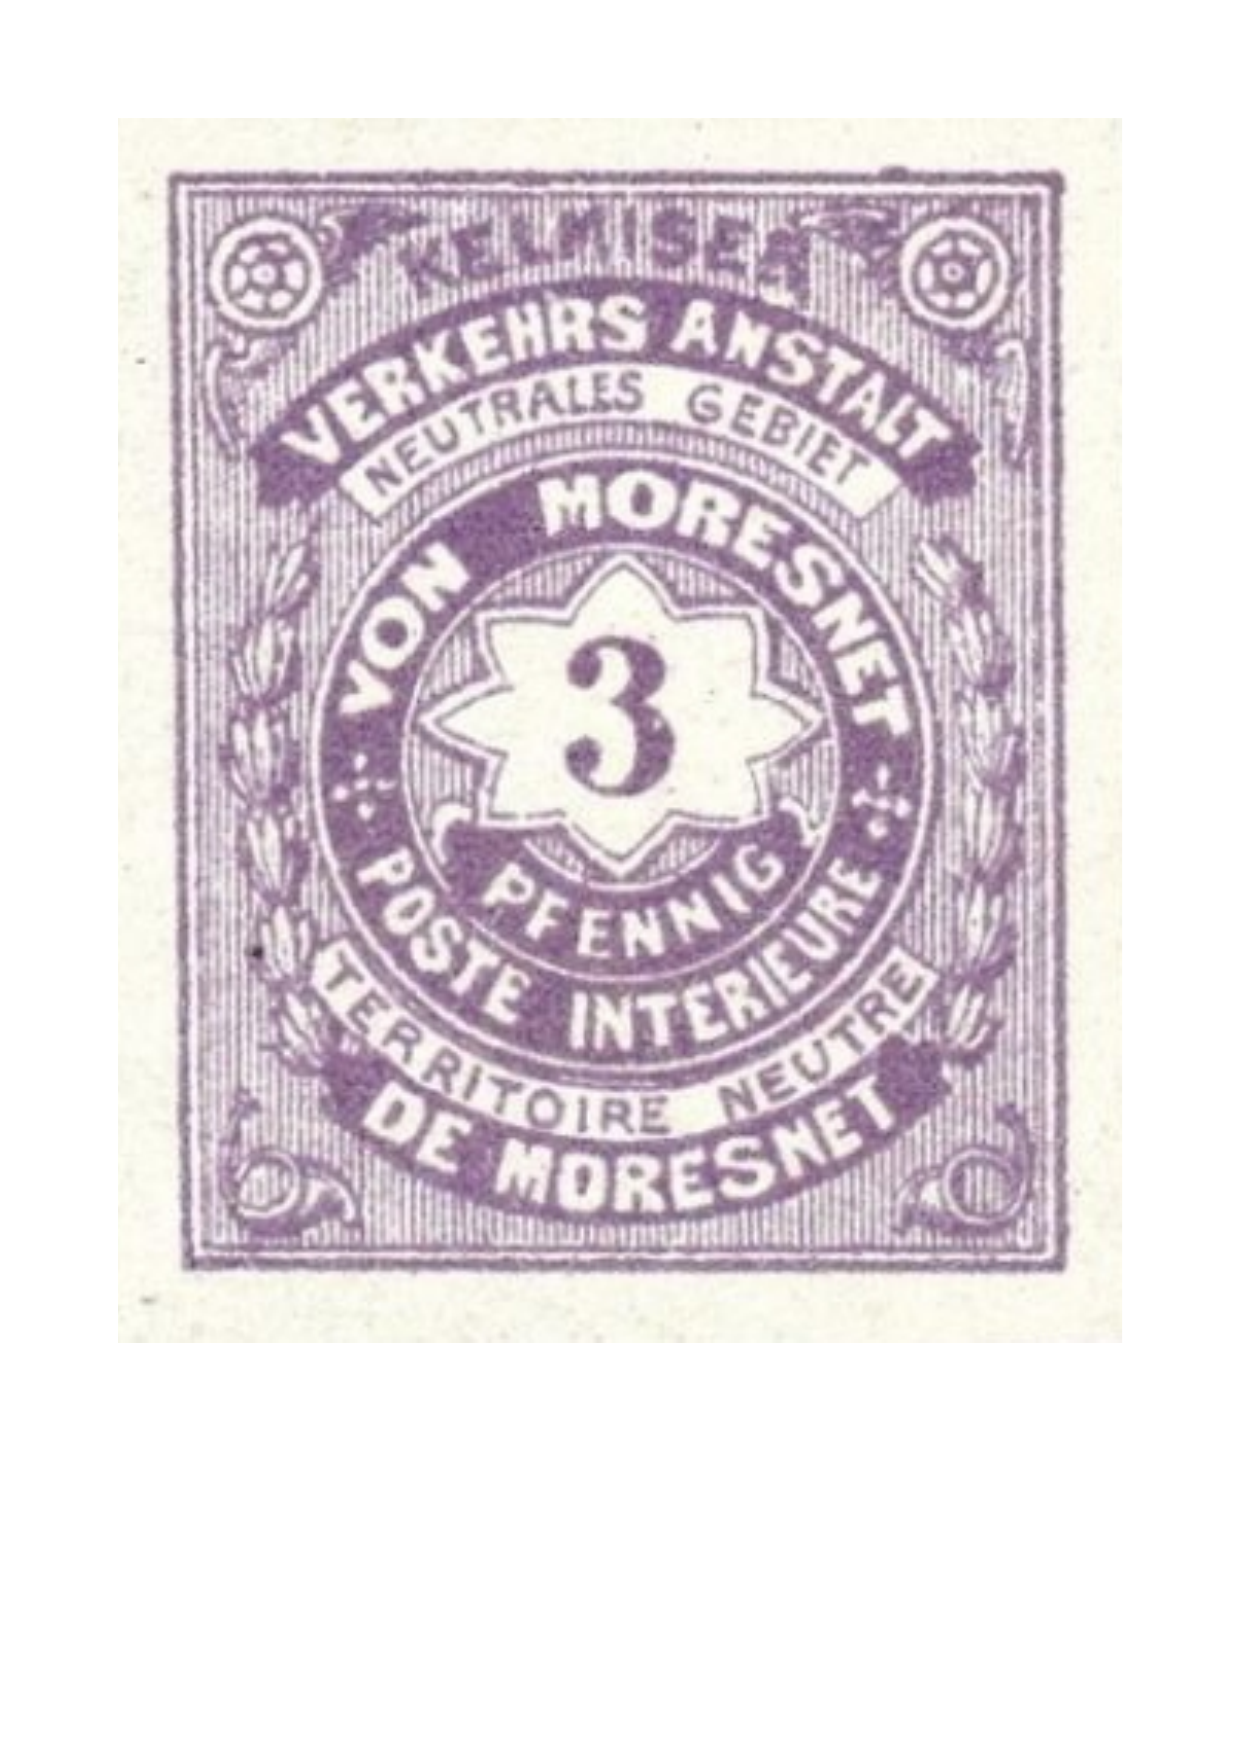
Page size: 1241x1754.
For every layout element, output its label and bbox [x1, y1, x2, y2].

picture [118, 118, 1123, 1343]
